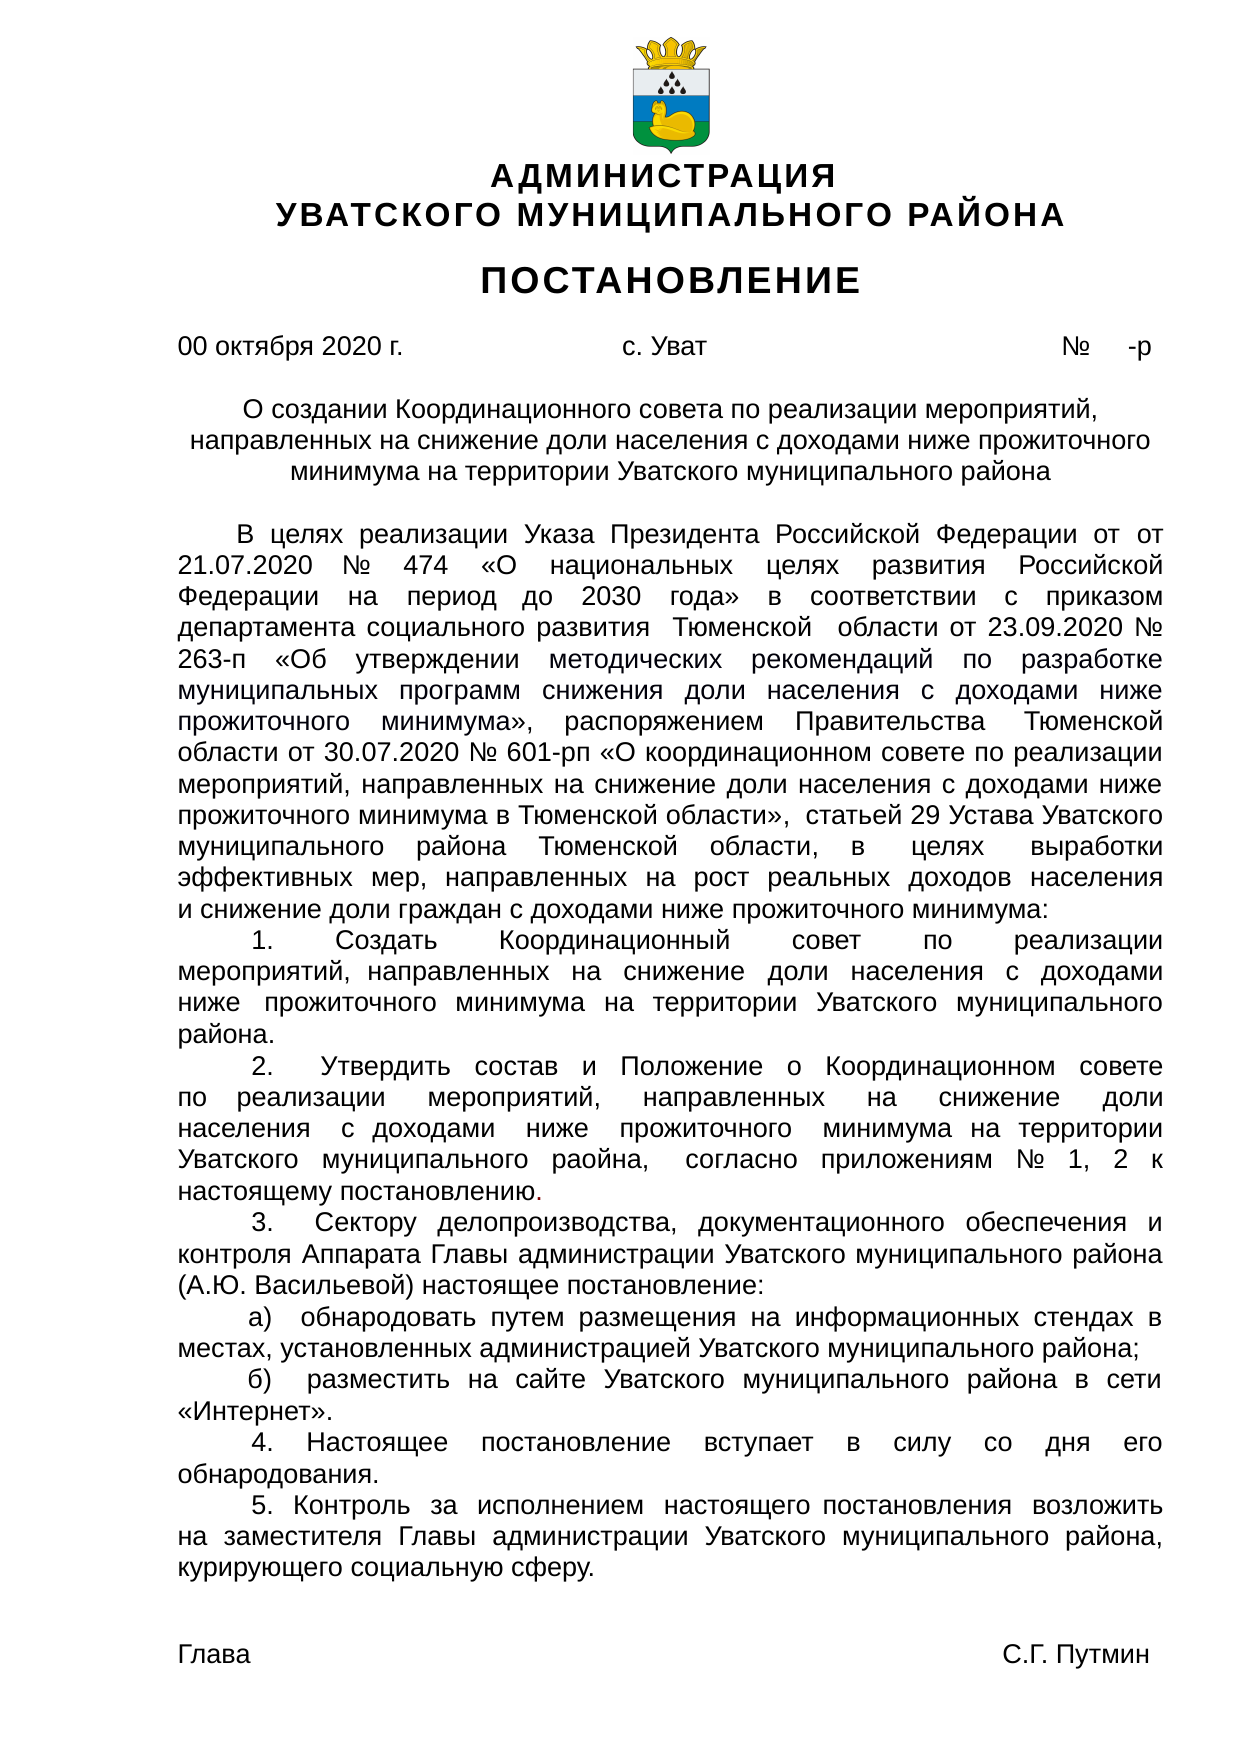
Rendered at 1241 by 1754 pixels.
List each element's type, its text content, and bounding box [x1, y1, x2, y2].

text 5. Контроль за исполнением настоящего постановления возложить на заместителя Главы администрации Уватского муниципального района, курирующего социальную сферу. [177, 1489, 1163, 1583]
table_header с. Уват [498, 301, 831, 361]
text 4. Настоящее постановление вступает в силу со дня его обнародования. [177, 1426, 1163, 1489]
text а) обнародовать путем размещения на информационных стендах в местах, установленных администрацией Уватского муниципального района; [177, 1301, 1163, 1363]
text б) разместить на сайте Уватского муниципального района в сети «Интернет». [177, 1363, 1163, 1426]
text О создании Координационного совета по реализации мероприятий, направленных на снижение доли населения с доходами ниже прожиточного минимума на территории Уватского муниципального района [177, 393, 1163, 486]
table_header № -р [831, 301, 1163, 361]
text В целях реализации Указа Президента Российской Федерации от от 21.07.2020 № 474 «О национальных целях развития Российской Федерации на период до 2030 года» в соответствии с приказом департамента социального развития Тюменской области от 23.09.2020 № 263-п «Об утверждении методических рекомендаций по разработке муниципальных программ снижения доли населения с доходами ниже прожиточного минимума», распоряжением Правительства Тюменской области от 30.07.2020 № 601-рп «О координационном совете по реализации мероприятий, направленных на снижение доли населения с доходами ниже прожиточного минимума в Тюменской области», статьей 29 Устава Уватского муниципального района Тюменской области, в целях выработки эффективных мер, направленных на рост реальных доходов населения и снижение доли граждан с доходами ниже прожиточного минимума: [177, 518, 1163, 924]
text Глава С.Г. Путмин [177, 1638, 1163, 1669]
text 3. Сектору делопроизводства, документационного обеспечения и контроля Аппарата Главы администрации Уватского муниципального района (А.Ю. Васильевой) настоящее постановление: [177, 1206, 1163, 1300]
text 2. Утвердить состав и Положение о Координационном совете по реализации мероприятий, направленных на снижение доли населения с доходами ниже прожиточного минимума на территории Уватского муниципального раойна, согласно приложениям № 1, 2 к настоящему постановлению. [177, 1049, 1163, 1206]
text Администрация Уватского муниципального района [177, 156, 1163, 233]
text 1. Создать Координационный совет по реализации мероприятий, направленных на снижение доли населения с доходами ниже прожиточного минимума на территории Уватского муниципального района. [177, 924, 1163, 1049]
text ПОСТАНОВЛЕНИЕ [177, 258, 1163, 301]
table_header 00 октября 2020 г. [166, 301, 498, 361]
